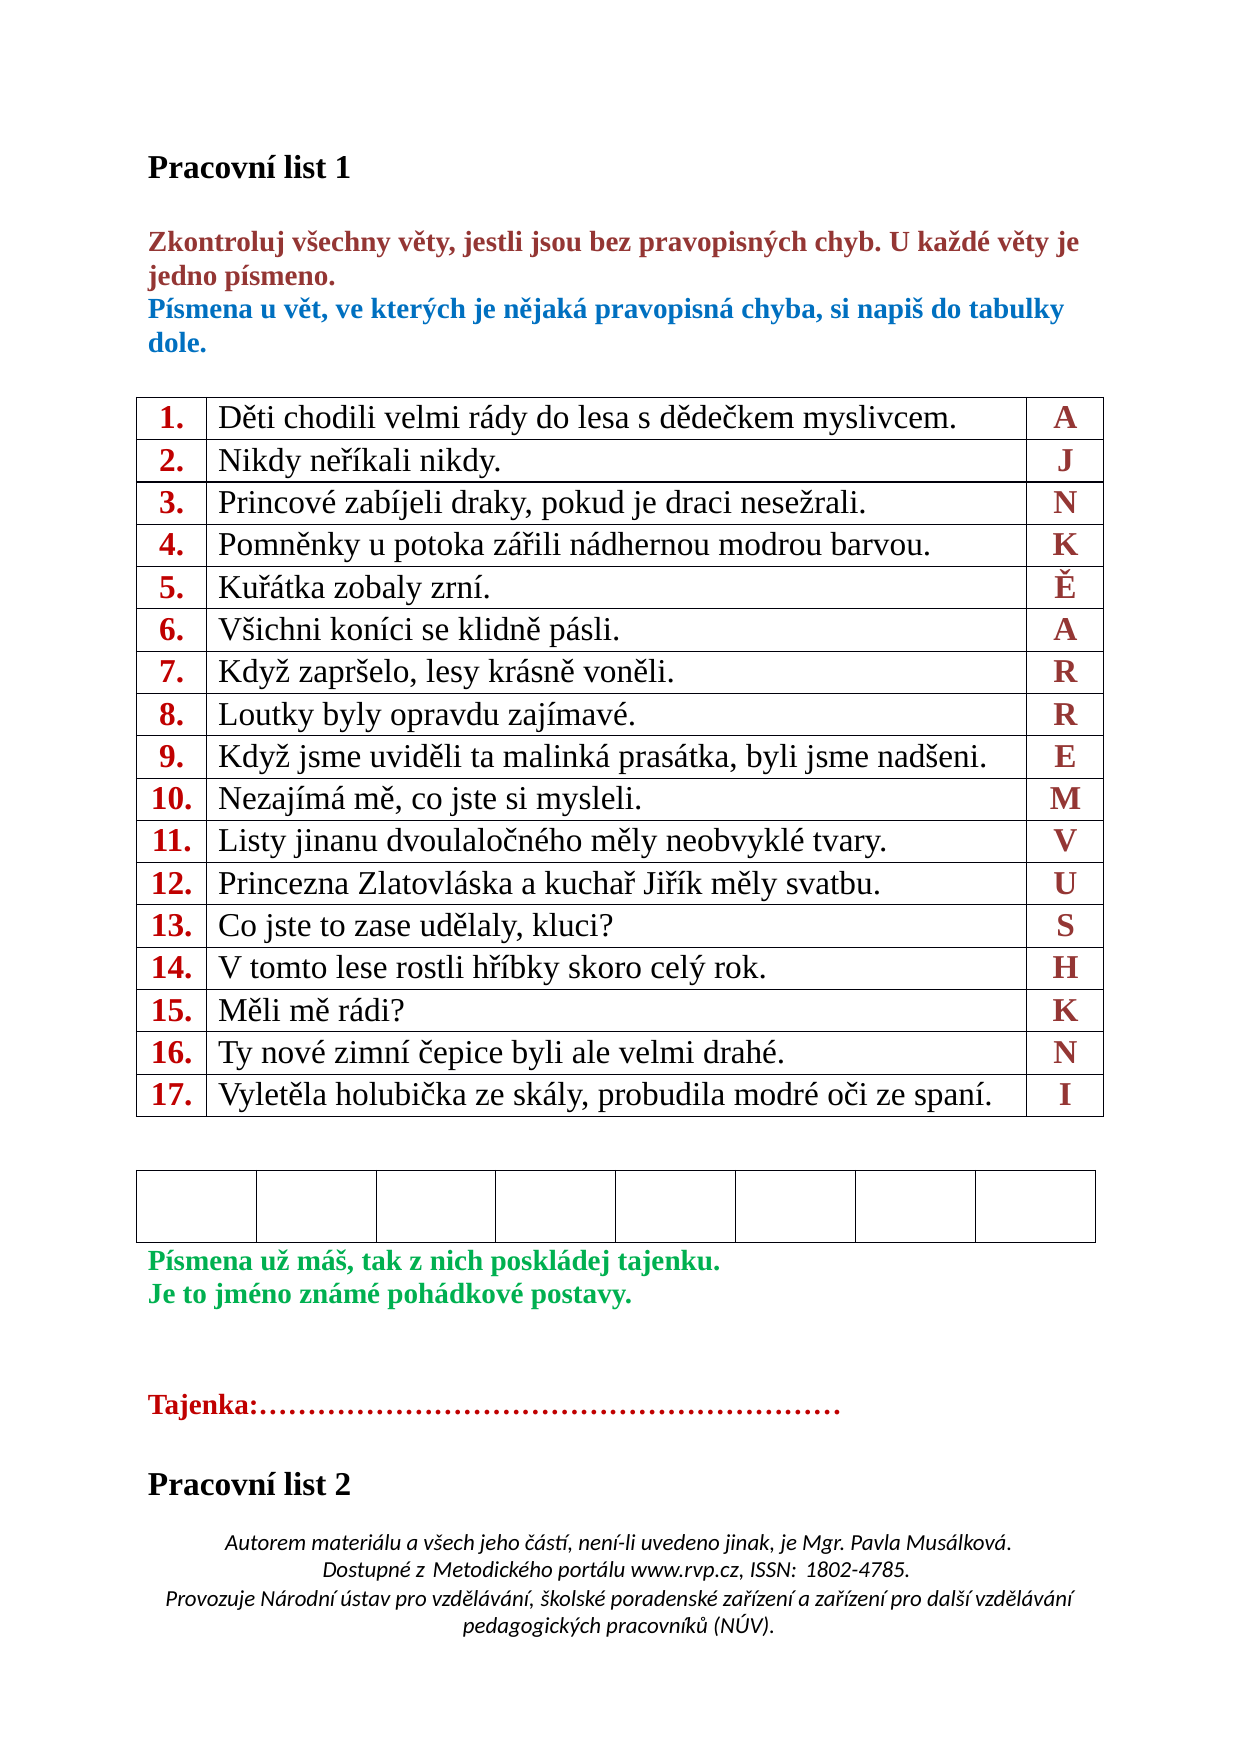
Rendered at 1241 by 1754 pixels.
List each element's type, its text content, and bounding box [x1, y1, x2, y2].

table_cell 2. [137, 440, 206, 481]
table_cell N [1027, 483, 1103, 524]
text Tajenka:…………………………………………………… [148, 1387, 1093, 1420]
table_cell Nezajímá mě, co jste si mysleli. [207, 779, 1026, 820]
text Zkontroluj všechny věty, jestli jsou bez pravopisných chyb. U každé věty je jedno písmeno. [148, 224, 1093, 291]
table_header [616, 1171, 735, 1242]
table_cell Měli mě rádi? [207, 990, 1026, 1031]
table_cell J [1027, 440, 1103, 481]
table_cell A [1027, 609, 1103, 651]
table_cell 17. [137, 1075, 206, 1116]
table_cell 11. [137, 821, 206, 862]
table_cell 12. [137, 863, 206, 904]
table_cell 8. [137, 694, 206, 735]
table_cell Co jste to zase udělaly, kluci? [207, 905, 1026, 947]
table_header [377, 1171, 495, 1242]
table_cell Kuřátka zobaly zrní. [207, 567, 1026, 608]
table_cell Vyletěla holubička ze skály, probudila modré oči ze spaní. [207, 1075, 1026, 1116]
table_cell 6. [137, 609, 206, 651]
table_cell 16. [137, 1032, 206, 1073]
table_cell H [1027, 948, 1103, 989]
table_cell 14. [137, 948, 206, 989]
table_cell Princové zabíjeli draky, pokud je draci nesežrali. [207, 483, 1026, 524]
table_header [257, 1171, 376, 1242]
table_header [856, 1171, 975, 1242]
text Písmena u vět, ve kterých je nějaká pravopisná chyba, si napiš do tabulky dole. [148, 291, 1093, 358]
table_cell V [1027, 821, 1103, 862]
table_cell 4. [137, 525, 206, 566]
table_header [137, 1171, 256, 1242]
table_cell N [1027, 1032, 1103, 1073]
table_cell K [1027, 525, 1103, 566]
table_header A [1027, 398, 1103, 439]
table_cell 7. [137, 652, 206, 693]
text Pracovní list 1 [148, 148, 1093, 186]
table_cell I [1027, 1075, 1103, 1116]
table_cell Když zapršelo, lesy krásně voněli. [207, 652, 1026, 693]
table_header [496, 1171, 615, 1242]
table_cell 13. [137, 905, 206, 947]
table_cell Listy jinanu dvoulaločného měly neobvyklé tvary. [207, 821, 1026, 862]
table_cell Ě [1027, 567, 1103, 608]
table_header [736, 1171, 855, 1242]
table_cell Loutky byly opravdu zajímavé. [207, 694, 1026, 735]
table_cell V tomto lese rostli hříbky skoro celý rok. [207, 948, 1026, 989]
table_cell K [1027, 990, 1103, 1031]
text Písmena už máš, tak z nich poskládej tajenku. [148, 1243, 1093, 1277]
table_cell R [1027, 694, 1103, 735]
table_header Děti chodili velmi rády do lesa s dědečkem myslivcem. [207, 398, 1026, 439]
table_cell Ty nové zimní čepice byli ale velmi drahé. [207, 1032, 1026, 1073]
text Pracovní list 2 [148, 1464, 1093, 1502]
table_cell 9. [137, 736, 206, 777]
table_cell Nikdy neříkali nikdy. [207, 440, 1026, 481]
table_header 1. [137, 398, 206, 439]
table_cell E [1027, 736, 1103, 777]
table_cell Všichni koníci se klidně pásli. [207, 609, 1026, 651]
table_cell U [1027, 863, 1103, 904]
text Je to jméno známé pohádkové postavy. [148, 1277, 1093, 1310]
table_cell 10. [137, 779, 206, 820]
table_header [976, 1171, 1095, 1242]
table_cell 15. [137, 990, 206, 1031]
table_cell 5. [137, 567, 206, 608]
table_cell Princezna Zlatovláska a kuchař Jiřík měly svatbu. [207, 863, 1026, 904]
table_cell Pomněnky u potoka zářili nádhernou modrou barvou. [207, 525, 1026, 566]
table_cell 3. [137, 483, 206, 524]
table_cell S [1027, 905, 1103, 947]
table_cell Když jsme uviděli ta malinká prasátka, byli jsme nadšeni. [207, 736, 1026, 777]
table_cell R [1027, 652, 1103, 693]
table_cell M [1027, 779, 1103, 820]
